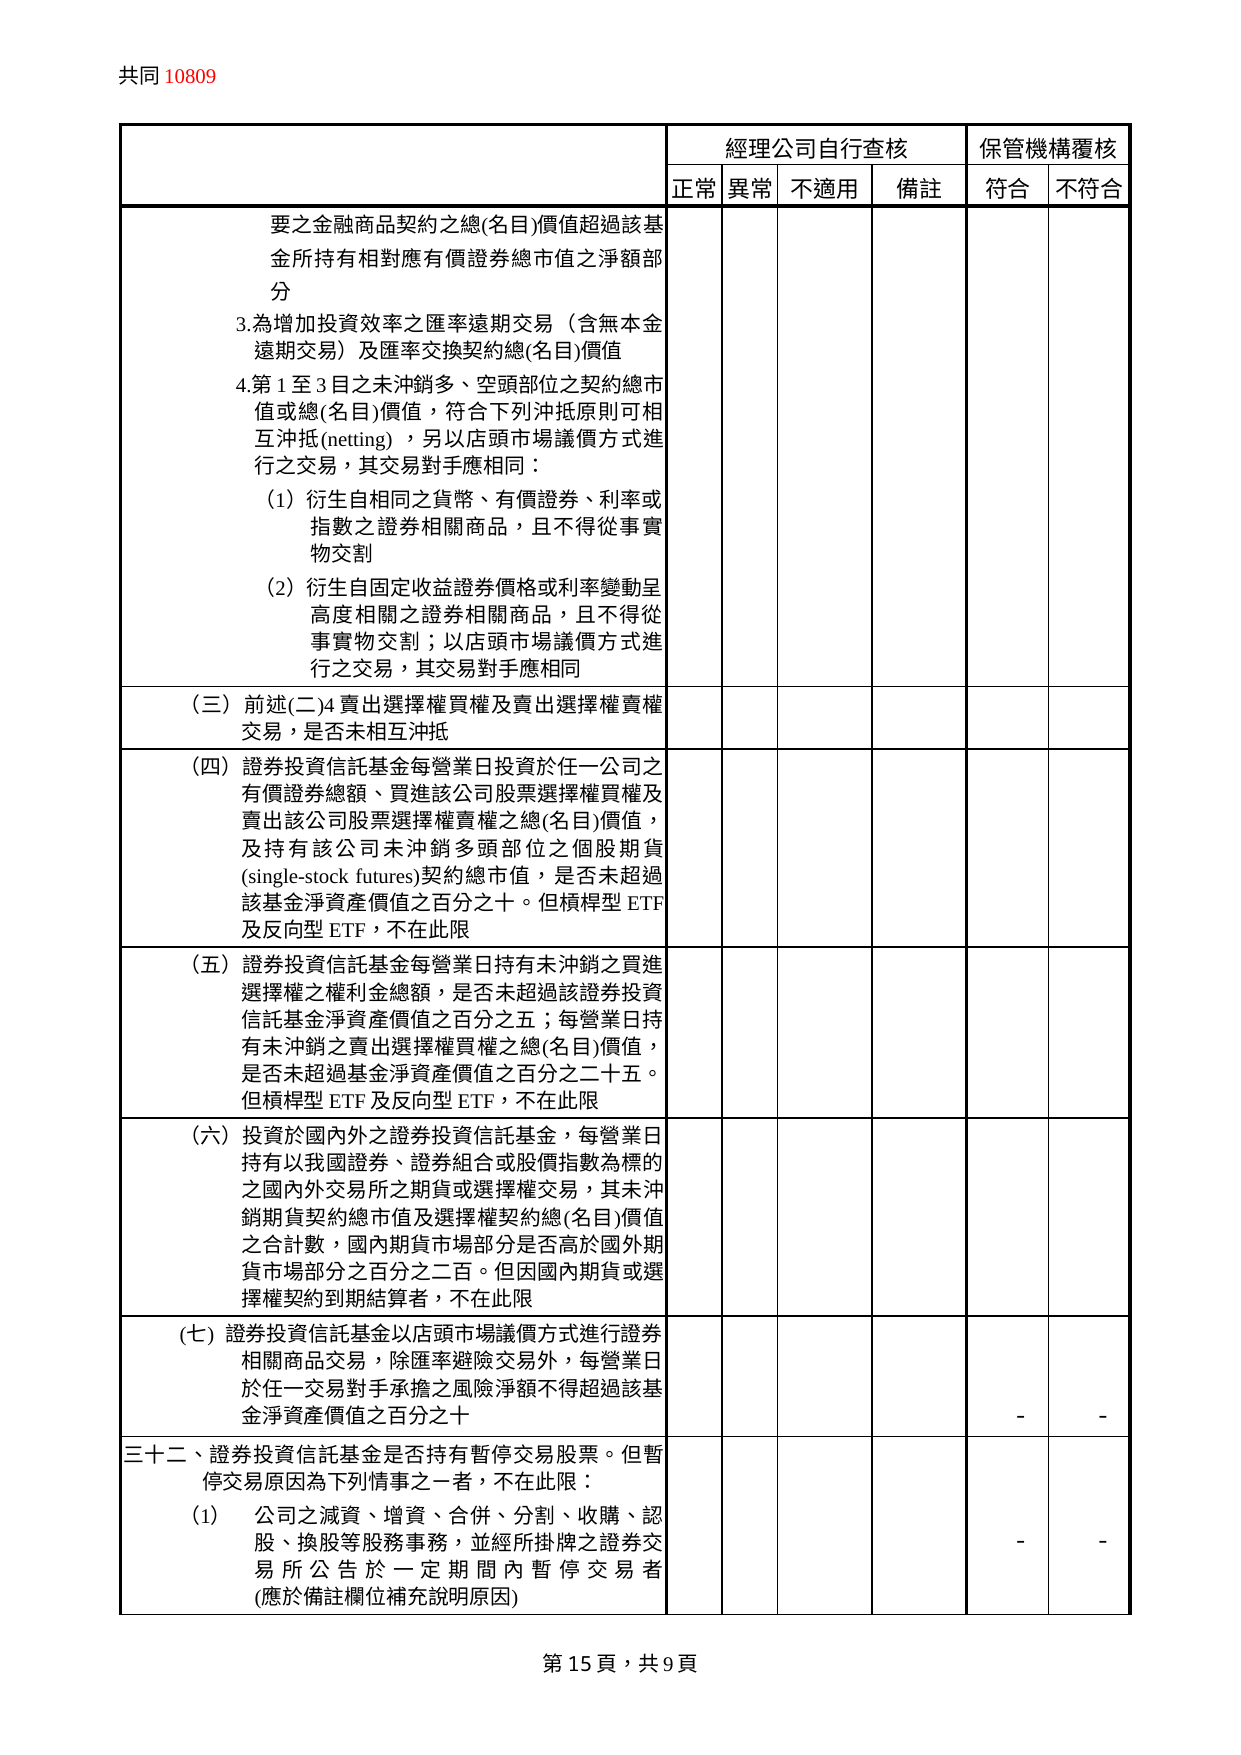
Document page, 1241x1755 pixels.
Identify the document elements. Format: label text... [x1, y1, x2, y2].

table_cell [778, 1119, 871, 1315]
table_cell （六）投資於國內外之證券投資信託基金，每營業日持有以我國證券、證券組合或股價指數為標的之國內外交易所之期貨或選擇權交易，其未沖銷期貨契約總市值及選擇權契約總(名目)價值之合計數，國內期貨市場部分是否高於國外期貨市場部分之百分之二百。但因國內期貨或選擇權契約到期結算者，不在此限 [122, 1119, 665, 1315]
table_cell [723, 208, 777, 686]
table_cell （五）證券投資信託基金每營業日持有未沖銷之買進選擇權之權利金總額，是否未超過該證券投資信託基金淨資產價值之百分之五；每營業日持有未沖銷之賣出選擇權買權之總(名目)價值，是否未超過基金淨資產價值之百分之二十五。但槓桿型ETF及反向型ETF，不在此限 [122, 948, 665, 1117]
table_cell [723, 750, 777, 946]
table_cell [778, 687, 871, 748]
table_cell [778, 1317, 871, 1436]
table_cell [1049, 948, 1128, 1117]
table_cell [1049, 208, 1128, 686]
table_cell - [968, 1437, 1048, 1613]
table_cell [873, 750, 965, 946]
table_cell [968, 208, 1048, 686]
table_cell [668, 687, 721, 748]
table_cell [873, 1317, 965, 1436]
table_cell [723, 1119, 777, 1315]
table_cell [873, 687, 965, 748]
table_header [122, 126, 665, 204]
table_cell [723, 687, 777, 748]
table_cell [968, 1119, 1048, 1315]
table_cell [668, 948, 721, 1117]
table_cell [1049, 687, 1128, 748]
table_header 經理公司自行查核 [668, 126, 965, 164]
table_cell [873, 948, 965, 1117]
table_cell [723, 1437, 777, 1613]
table_cell [968, 948, 1048, 1117]
table_cell [778, 1437, 871, 1613]
table_cell [778, 750, 871, 946]
table_cell [778, 208, 871, 686]
table_cell 要之金融商品契約之總(名目)價值超過該基金所持有相對應有價證券總市值之淨額部分 3.為增加投資效率之匯率遠期交易（含無本金遠期交易）及匯率交換契約總(名目)價值 4.第1至3目之未沖銷多、空頭部位之契約總市值或總(名目)價值，符合下列沖抵原則可相互沖抵(netting) ，另以店頭市場議價方式進行之交易，其交易對手應相同： （1）衍生自相同之貨幣、有價證券、利率或指數之證券相關商品，且不得從事實物交割 （2）衍生自固定收益證券價格或利率變動呈高度相關之證券相關商品，且不得從事實物交割；以店頭市場議價方式進行之交易，其交易對手應相同 [122, 208, 665, 686]
table_cell - [1049, 1317, 1128, 1436]
table_cell [778, 948, 871, 1117]
table_cell （三）前述(二)4賣出選擇權買權及賣出選擇權賣權交易，是否未相互沖抵 [122, 687, 665, 748]
table_cell [723, 1317, 777, 1436]
table_cell - [1049, 1437, 1128, 1613]
table_cell [873, 208, 965, 686]
table_cell 正常 [668, 165, 721, 204]
table_cell 三十二、證券投資信託基金是否持有暫停交易股票。但暫停交易原因為下列情事之ㄧ者，不在此限： 公司之減資、增資、合併、分割、收購、認股、換股等股務事務，並經所掛牌之證券交易所公告於一定期間內暫停交易者 (應於備註欄位補充說明原因) 盤中暫時性停止交易，並於收盤前已正常恢復交易者 [122, 1437, 665, 1613]
table_cell [668, 208, 721, 686]
table_cell - [968, 1317, 1048, 1436]
table_cell 符合 [968, 165, 1048, 204]
table_cell [668, 750, 721, 946]
table_cell [968, 750, 1048, 946]
table_cell 異常 [723, 165, 777, 204]
table_cell 不適用 [778, 165, 871, 204]
table_cell 備註 [873, 165, 965, 204]
table_cell (七) 證券投資信託基金以店頭市場議價方式進行證券相關商品交易，除匯率避險交易外，每營業日於任一交易對手承擔之風險淨額不得超過該基金淨資產價值之百分之十 [122, 1317, 665, 1436]
table_cell [1049, 750, 1128, 946]
table_cell [668, 1119, 721, 1315]
table_cell [668, 1317, 721, 1436]
table_cell [1049, 1119, 1128, 1315]
table_cell [668, 1437, 721, 1613]
table_cell 不符合 [1049, 165, 1128, 204]
table_cell [873, 1437, 965, 1613]
table_cell [968, 687, 1048, 748]
table_cell （四）證券投資信託基金每營業日投資於任一公司之有價證券總額、買進該公司股票選擇權買權及賣出該公司股票選擇權賣權之總(名目)價值，及持有該公司未沖銷多頭部位之個股期貨(single-stock futures)契約總市值，是否未超過該基金淨資產價值之百分之十。但槓桿型ETF及反向型ETF，不在此限 [122, 750, 665, 946]
table_cell [873, 1119, 965, 1315]
table_header 保管機構覆核 [968, 126, 1128, 164]
table_cell [723, 948, 777, 1117]
